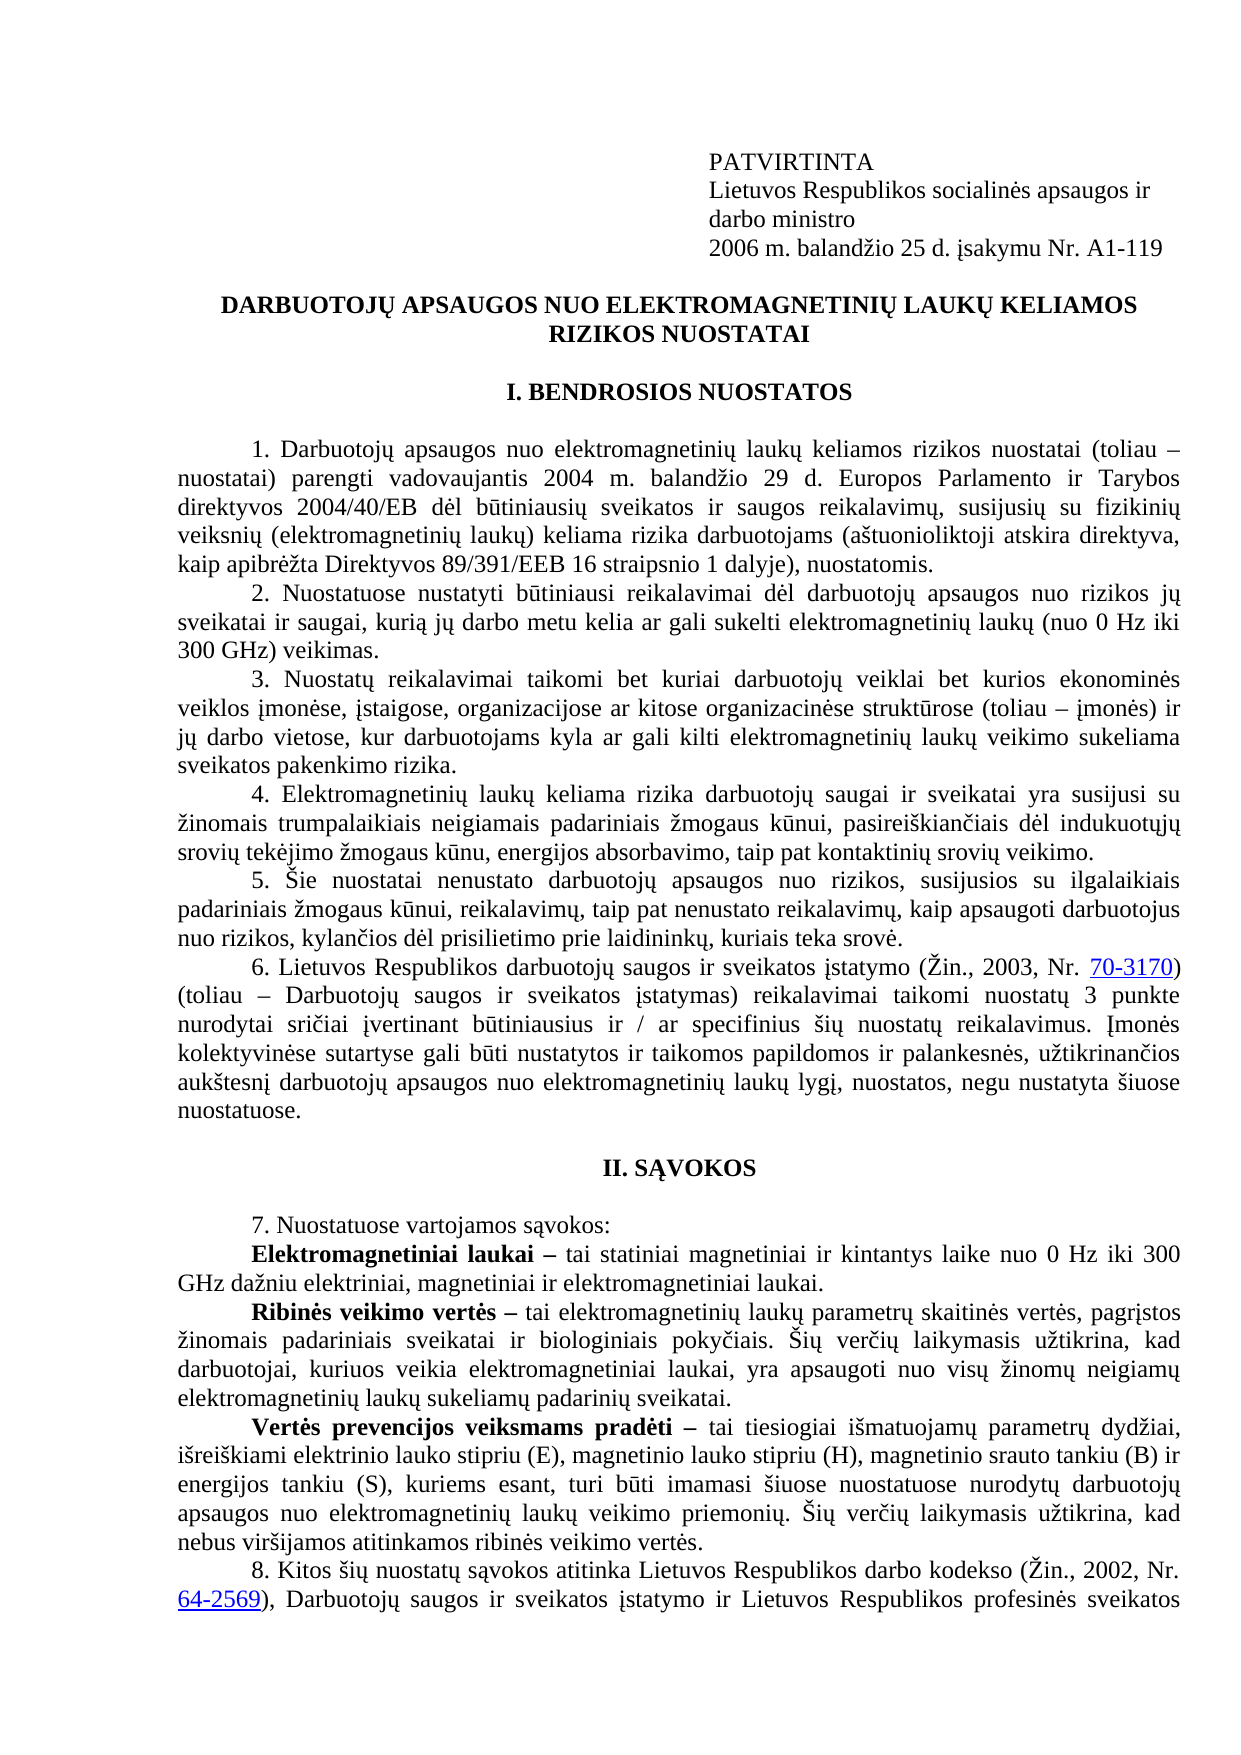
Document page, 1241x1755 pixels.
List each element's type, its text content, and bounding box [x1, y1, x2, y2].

text I. BENDROSIOS NUOSTATOS [177, 377, 1181, 406]
text Elektromagnetiniai laukai – tai statiniai magnetiniai ir kintantys laike nuo 0 Hz iki 300 GHz dažniu elektriniai, magnetiniai ir elektromagnetiniai laukai. [177, 1239, 1181, 1297]
text 6. Lietuvos Respublikos darbuotojų saugos ir sveikatos įstatymo (Žin., 2003, Nr. 70-3170) (toliau – Darbuotojų saugos ir sveikatos įstatymas) reikalavimai taikomi nuostatų 3 punkte nurodytai sričiai įvertinant būtiniausius ir / ar specifinius šių nuostatų reikalavimus. Įmonės kolektyvinėse sutartyse gali būti nustatytos ir taikomos papildomos ir palankesnės, užtikrinančios aukštesnį darbuotojų apsaugos nuo elektromagnetinių laukų lygį, nuostatos, negu nustatyta šiuose nuostatuose. [177, 952, 1181, 1124]
text 7. Nuostatuose vartojamos sąvokos: [177, 1211, 1181, 1239]
text 2. Nuostatuose nustatyti būtiniausi reikalavimai dėl darbuotojų apsaugos nuo rizikos jų sveikatai ir saugai, kurią jų darbo metu kelia ar gali sukelti elektromagnetinių laukų (nuo 0 Hz iki 300 GHz) veikimas. [177, 578, 1181, 664]
text II. SĄVOKOS [177, 1153, 1181, 1182]
text 5. Šie nuostatai nenustato darbuotojų apsaugos nuo rizikos, susijusios su ilgalaikiais padariniais žmogaus kūnui, reikalavimų, taip pat nenustato reikalavimų, kaip apsaugoti darbuotojus nuo rizikos, kylančios dėl prisilietimo prie laidininkų, kuriais teka srovė. [177, 866, 1181, 952]
text 4. Elektromagnetinių laukų keliama rizika darbuotojų saugai ir sveikatai yra susijusi su žinomais trumpalaikiais neigiamais padariniais žmogaus kūnui, pasireiškiančiais dėl indukuotųjų srovių tekėjimo žmogaus kūnu, energijos absorbavimo, taip pat kontaktinių srovių veikimo. [177, 779, 1181, 866]
text PATVIRTINTA [177, 147, 1181, 176]
text 2006 m. balandžio 25 d. įsakymu Nr. A1-119 [177, 233, 1181, 262]
text 8. Kitos šių nuostatų sąvokos atitinka Lietuvos Respublikos darbo kodekso (Žin., 2002, Nr. 64-2569), Darbuotojų saugos ir sveikatos įstatymo ir Lietuvos Respublikos profesinės sveikatos [177, 1556, 1181, 1613]
text 3. Nuostatų reikalavimai taikomi bet kuriai darbuotojų veiklai bet kurios ekonominės veiklos įmonėse, įstaigose, organizacijose ar kitose organizacinėse struktūrose (toliau – įmonės) ir jų darbo vietose, kur darbuotojams kyla ar gali kilti elektromagnetinių laukų veikimo sukeliama sveikatos pakenkimo rizika. [177, 664, 1181, 779]
text darbo ministro [177, 204, 1181, 233]
text Vertės prevencijos veiksmams pradėti – tai tiesiogiai išmatuojamų parametrų dydžiai, išreiškiami elektrinio lauko stipriu (E), magnetinio lauko stipriu (H), magnetinio srauto tankiu (B) ir energijos tankiu (S), kuriems esant, turi būti imamasi šiuose nuostatuose nurodytų darbuotojų apsaugos nuo elektromagnetinių laukų veikimo priemonių. Šių verčių laikymasis užtikrina, kad nebus viršijamos atitinkamos ribinės veikimo vertės. [177, 1412, 1181, 1556]
text Lietuvos Respublikos socialinės apsaugos ir [177, 176, 1181, 204]
text DARBUOTOJŲ APSAUGOS NUO ELEKTROMAGNETINIŲ LAUKŲ KELIAMOS RIZIKOS NUOSTATAI [177, 291, 1181, 348]
text 1. Darbuotojų apsaugos nuo elektromagnetinių laukų keliamos rizikos nuostatai (toliau – nuostatai) parengti vadovaujantis 2004 m. balandžio 29 d. Europos Parlamento ir Tarybos direktyvos 2004/40/EB dėl būtiniausių sveikatos ir saugos reikalavimų, susijusių su fizikinių veiksnių (elektromagnetinių laukų) keliama rizika darbuotojams (aštuonioliktoji atskira direktyva, kaip apibrėžta Direktyvos 89/391/EEB 16 straipsnio 1 dalyje), nuostatomis. [177, 434, 1181, 578]
text Ribinės veikimo vertės – tai elektromagnetinių laukų parametrų skaitinės vertės, pagrįstos žinomais padariniais sveikatai ir biologiniais pokyčiais. Šių verčių laikymasis užtikrina, kad darbuotojai, kuriuos veikia elektromagnetiniai laukai, yra apsaugoti nuo visų žinomų neigiamų elektromagnetinių laukų sukeliamų padarinių sveikatai. [177, 1297, 1181, 1412]
